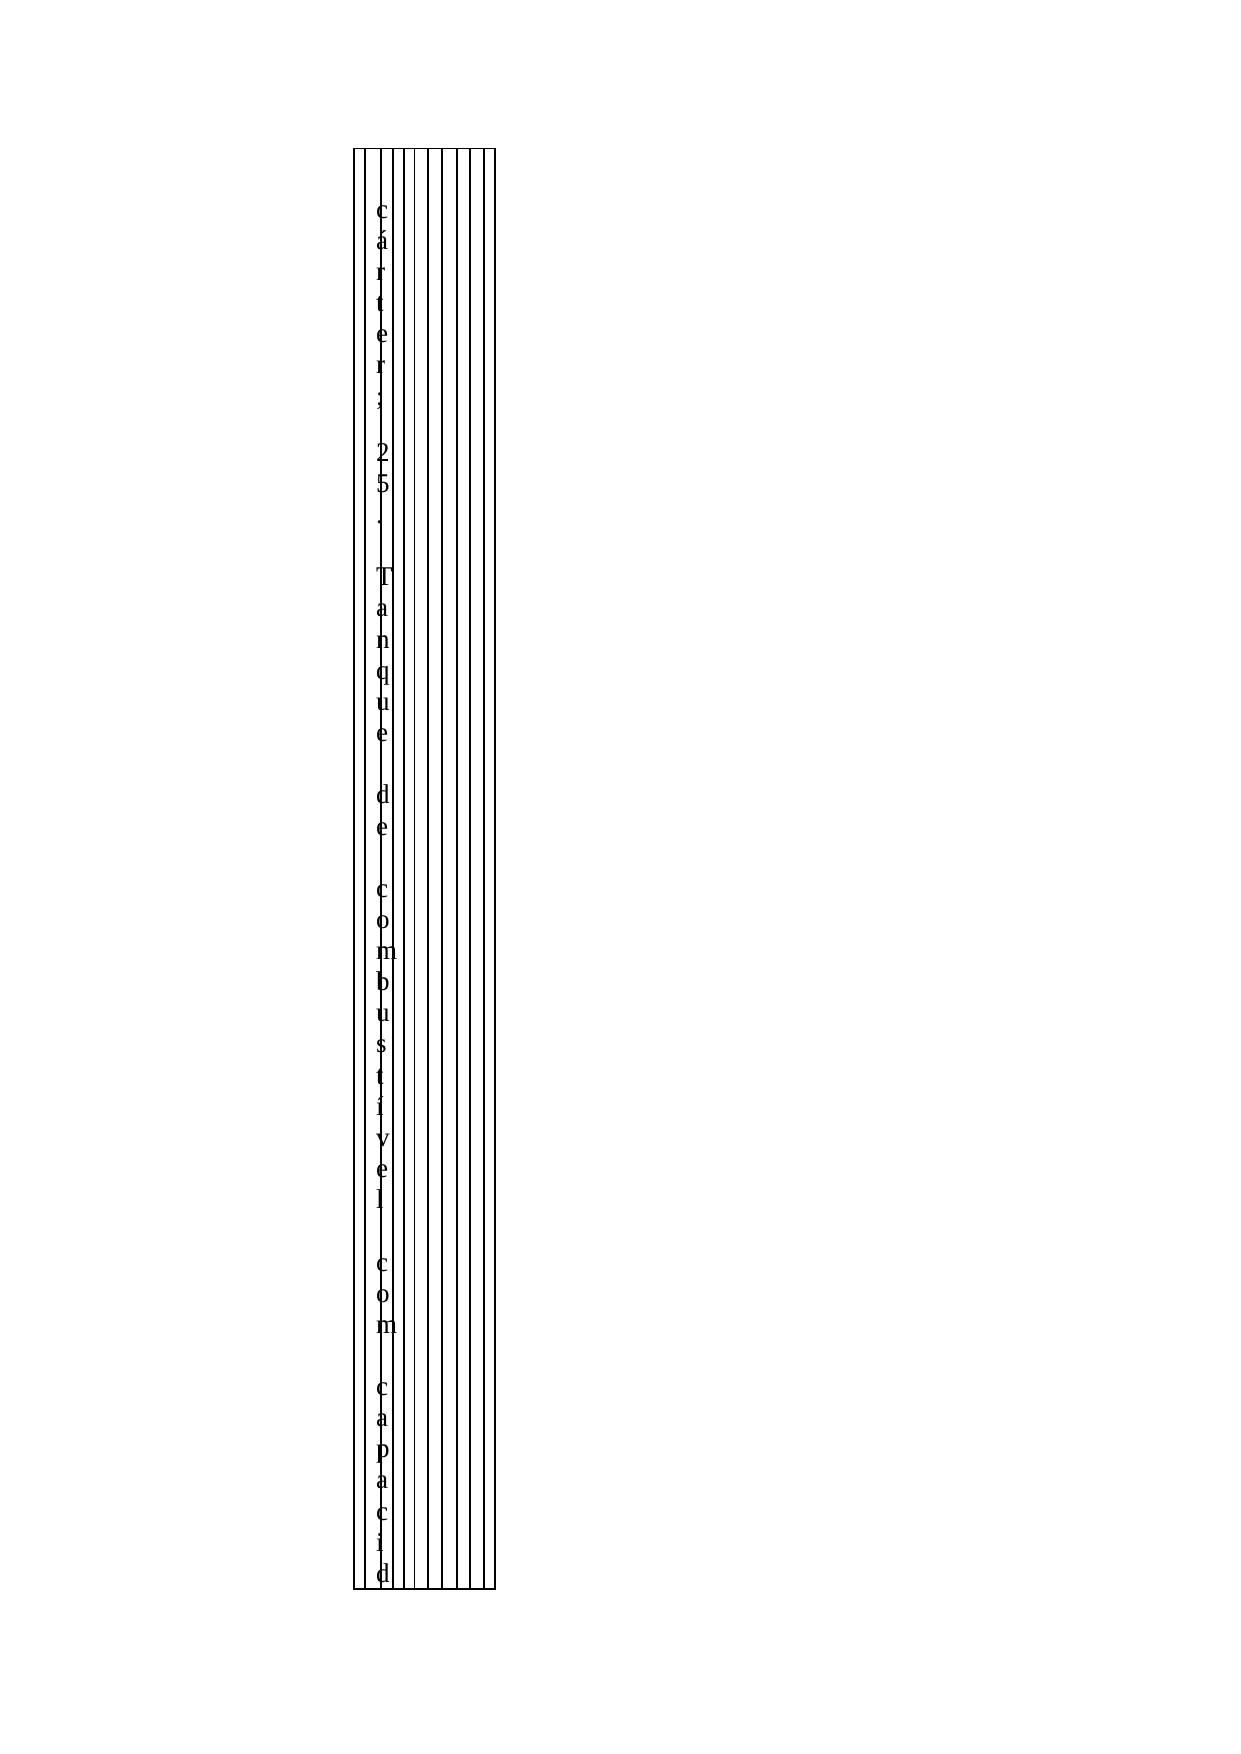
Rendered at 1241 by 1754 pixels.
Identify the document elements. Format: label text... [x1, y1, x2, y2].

table_cell VEÍCULO 06 Volkswagen, modelo Gol 1.6, MI, 8V T.flex, 4P, AC, DH, VE, TE, Alarme, Ano: 2011/12, placa NCR-4459. [443, 149, 456, 1588]
table_cell 19.929,02 [458, 149, 469, 1588]
table_cell 223.333,62 [471, 149, 483, 1588]
table_cell 219.980,00 [415, 149, 427, 1588]
table_cell 2 [405, 149, 414, 1588]
table_cell 484528 [382, 568, 392, 1588]
table_cell 216.626,38 [485, 149, 494, 1588]
table_cell 01 [355, 149, 364, 1588]
table_cell 439.960,00 [429, 149, 441, 1588]
table_cell 484528 [382, 149, 392, 567]
table_cell Unidade [394, 149, 403, 1588]
